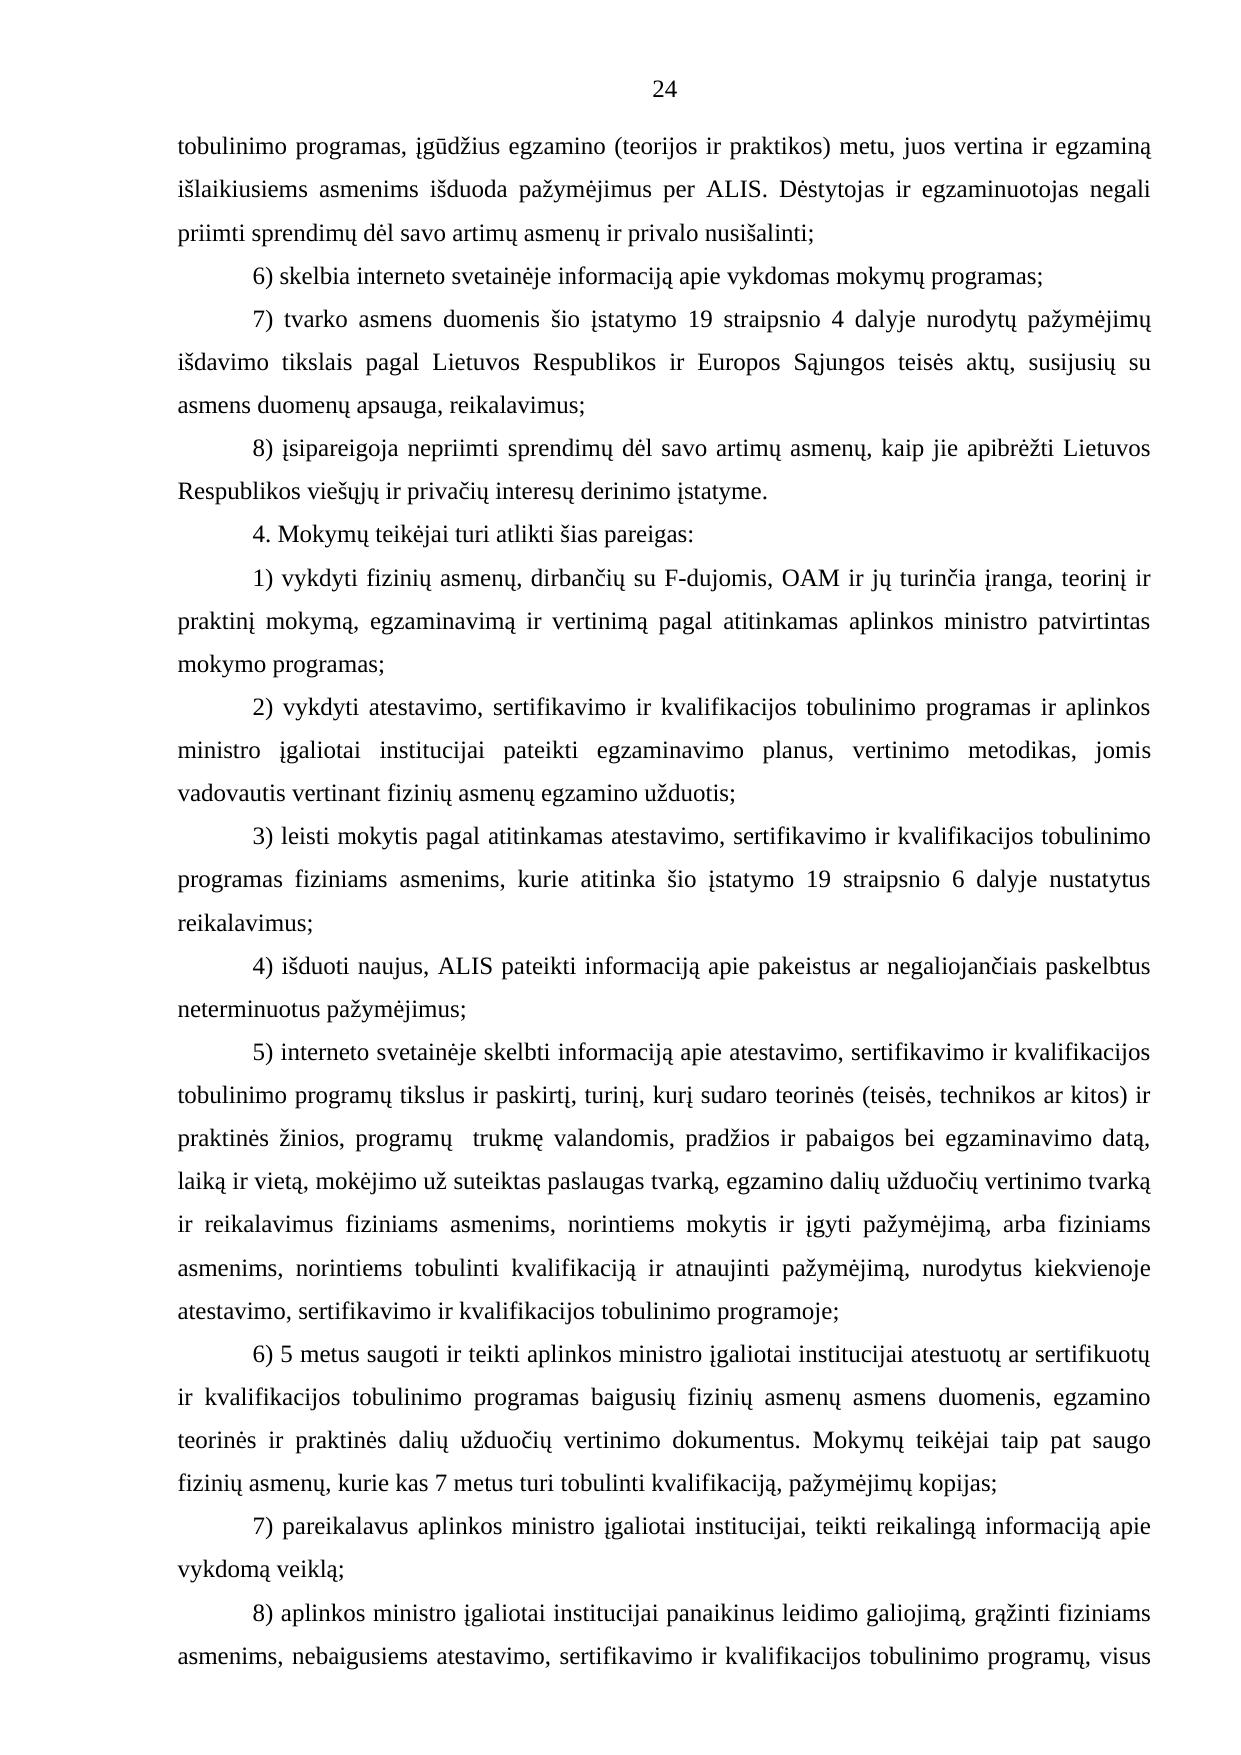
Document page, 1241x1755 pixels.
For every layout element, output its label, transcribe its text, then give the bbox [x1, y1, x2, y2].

text 7) pareikalavus aplinkos ministro įgaliotai institucijai, teikti reikalingą informaciją apie vykdomą veiklą; [177, 1511, 1152, 1583]
text 4) išduoti naujus, ALIS pateikti informaciją apie pakeistus ar negaliojančiais paskelbtus neterminuotus pažymėjimus; [177, 951, 1152, 1023]
text 5) interneto svetainėje skelbti informaciją apie atestavimo, sertifikavimo ir kvalifikacijos tobulinimo programų tikslus ir paskirtį, turinį, kurį sudaro teorinės (teisės, technikos ar kitos) ir praktinės žinios, programų trukmę valandomis, pradžios ir pabaigos bei egzaminavimo datą, laiką ir vietą, mokėjimo už suteiktas paslaugas tvarką, egzamino dalių užduočių vertinimo tvarką ir reikalavimus fiziniams asmenims, norintiems mokytis ir įgyti pažymėjimą, arba fiziniams asmenims, norintiems tobulinti kvalifikaciją ir atnaujinti pažymėjimą, nurodytus kiekvienoje atestavimo, sertifikavimo ir kvalifikacijos tobulinimo programoje; [177, 1037, 1152, 1324]
text 6) 5 metus saugoti ir teikti aplinkos ministro įgaliotai institucijai atestuotų ar sertifikuotų ir kvalifikacijos tobulinimo programas baigusių fizinių asmenų asmens duomenis, egzamino teorinės ir praktinės dalių užduočių vertinimo dokumentus. Mokymų teikėjai taip pat saugo fizinių asmenų, kurie kas 7 metus turi tobulinti kvalifikaciją, pažymėjimų kopijas; [177, 1339, 1152, 1497]
text 7) tvarko asmens duomenis šio įstatymo 19 straipsnio 4 dalyje nurodytų pažymėjimų išdavimo tikslais pagal Lietuvos Respublikos ir Europos Sąjungos teisės aktų, susijusių su asmens duomenų apsauga, reikalavimus; [177, 304, 1152, 419]
text 1) vykdyti fizinių asmenų, dirbančių su F-dujomis, OAM ir jų turinčia įranga, teorinį ir praktinį mokymą, egzaminavimą ir vertinimą pagal atitinkamas aplinkos ministro patvirtintas mokymo programas; [177, 563, 1152, 678]
text 2) vykdyti atestavimo, sertifikavimo ir kvalifikacijos tobulinimo programas ir aplinkos ministro įgaliotai institucijai pateikti egzaminavimo planus, vertinimo metodikas, jomis vadovautis vertinant fizinių asmenų egzamino užduotis; [177, 692, 1152, 807]
text 8) įsipareigoja nepriimti sprendimų dėl savo artimų asmenų, kaip jie apibrėžti Lietuvos Respublikos viešųjų ir privačių interesų derinimo įstatyme. [177, 433, 1152, 505]
text 4. Mokymų teikėjai turi atlikti šias pareigas: [177, 519, 1152, 548]
text 6) skelbia interneto svetainėje informaciją apie vykdomas mokymų programas; [177, 261, 1152, 289]
text tobulinimo programas, įgūdžius egzamino (teorijos ir praktikos) metu, juos vertina ir egzaminą išlaikiusiems asmenims išduoda pažymėjimus per ALIS. Dėstytojas ir egzaminuotojas negali priimti sprendimų dėl savo artimų asmenų ir privalo nusišalinti; [177, 131, 1152, 246]
text 8) aplinkos ministro įgaliotai institucijai panaikinus leidimo galiojimą, grąžinti fiziniams asmenims, nebaigusiems atestavimo, sertifikavimo ir kvalifikacijos tobulinimo programų, visus [177, 1598, 1152, 1669]
text 3) leisti mokytis pagal atitinkamas atestavimo, sertifikavimo ir kvalifikacijos tobulinimo programas fiziniams asmenims, kurie atitinka šio įstatymo 19 straipsnio 6 dalyje nustatytus reikalavimus; [177, 821, 1152, 936]
